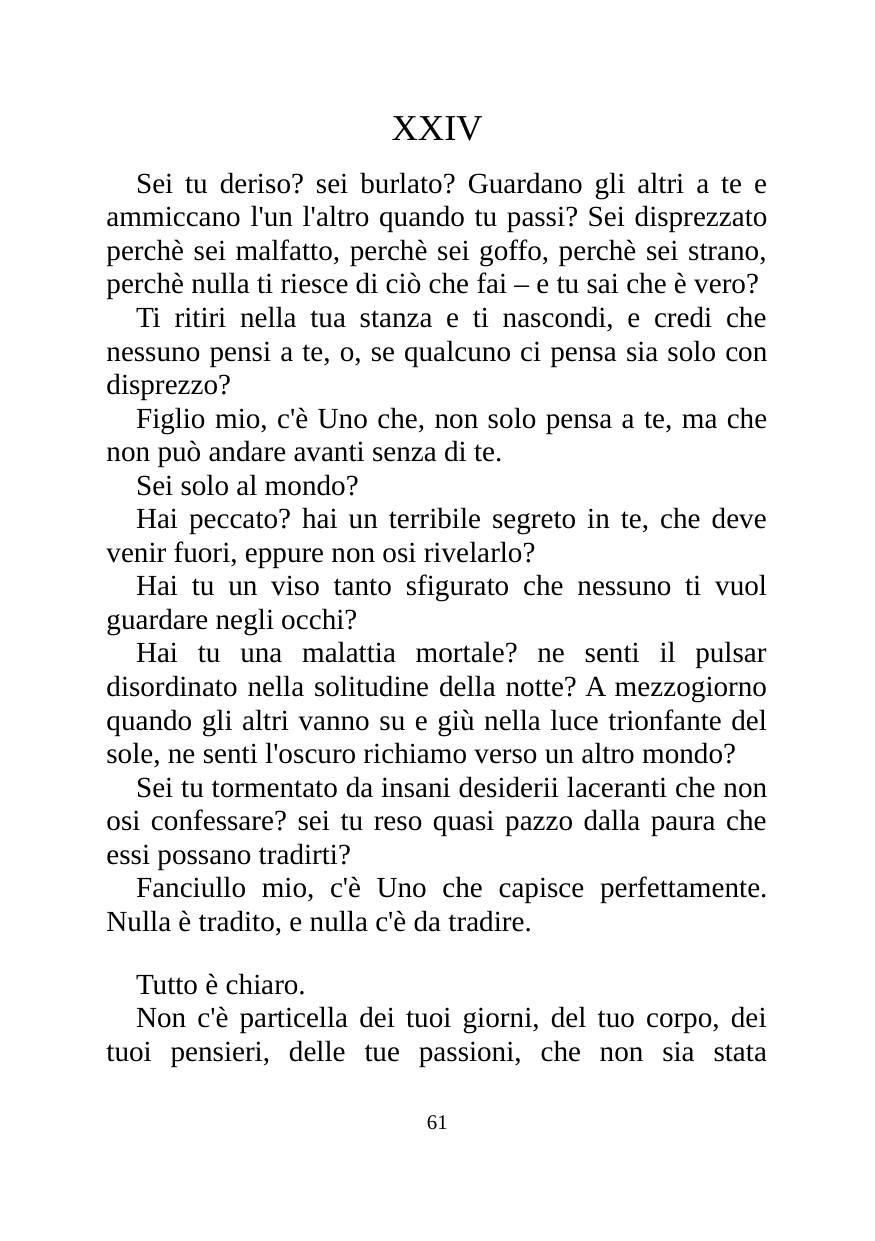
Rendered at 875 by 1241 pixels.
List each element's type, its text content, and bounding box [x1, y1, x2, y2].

text Tutto è chiaro. [106, 967, 768, 1000]
text Fanciullo mio, c'è Uno che capisce perfettamente. Nulla è tradito, e nulla c'è da tradire. [106, 870, 768, 937]
text Non c'è particella dei tuoi giorni, del tuo corpo, dei tuoi pensieri, delle tue passioni, che non sia stata [106, 1000, 768, 1067]
text Hai peccato? hai un terribile segreto in te, che deve venir fuori, eppure non osi rivelarlo? [106, 501, 768, 568]
text Hai tu una malattia mortale? ne senti il pulsar disordinato nella solitudine della notte? A mezzogiorno quando gli altri vanno su e giù nella luce trionfante del sole, ne senti l'oscuro richiamo verso un altro mondo? [106, 636, 768, 770]
text Sei solo al mondo? [106, 468, 768, 501]
text Figlio mio, c'è Uno che, non solo pensa a te, ma che non può andare avanti senza di te. [106, 401, 768, 468]
subtitle XXIV [106, 106, 768, 148]
text Ti ritiri nella tua stanza e ti nascondi, e credi che nessuno pensi a te, o, se qualcuno ci pensa sia solo con disprezzo? [106, 300, 768, 401]
text Sei tu tormentato da insani desiderii laceranti che non osi confessare? sei tu reso quasi pazzo dalla paura che essi possano tradirti? [106, 770, 768, 870]
text Sei tu deriso? sei burlato? Guardano gli altri a te e ammiccano l'un l'altro quando tu passi? Sei disprezzato perchè sei malfatto, perchè sei goffo, perchè sei strano, perchè nulla ti riesce di ciò che fai – e tu sai che è vero? [106, 166, 768, 300]
text Hai tu un viso tanto sfigurato che nessuno ti vuol guardare negli occhi? [106, 568, 768, 636]
